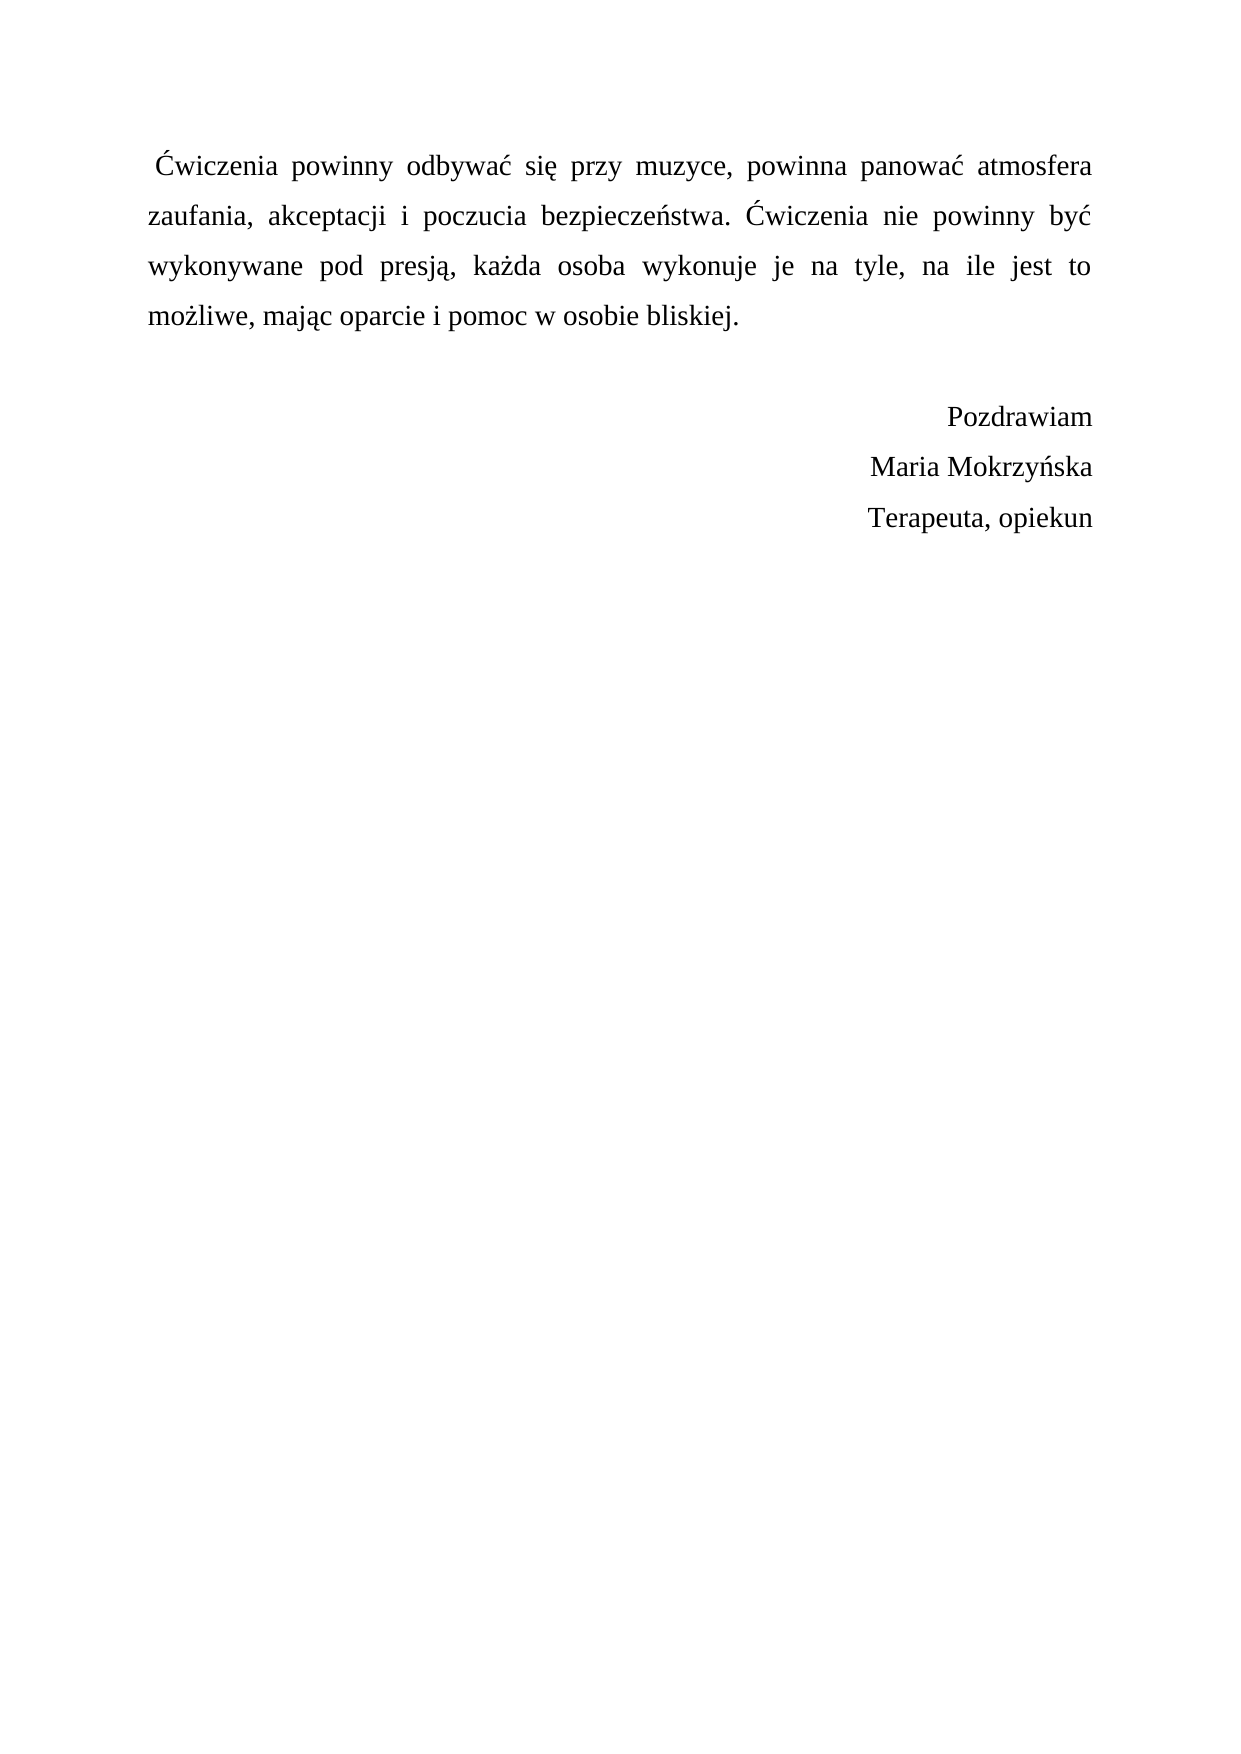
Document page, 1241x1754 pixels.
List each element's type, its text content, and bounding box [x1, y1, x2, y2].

text Pozdrawiam [148, 399, 1093, 433]
text Terapeuta, opiekun [148, 500, 1093, 533]
text Maria Mokrzyńska [148, 449, 1093, 483]
text Ćwiczenia powinny odbywać się przy muzyce, powinna panować atmosfera zaufania, akceptacji i poczucia bezpieczeństwa. Ćwiczenia nie powinny być wykonywane pod presją, każda osoba wykonuje je na tyle, na ile jest to możliwe, mając oparcie i pomoc w osobie bliskiej. [148, 148, 1093, 332]
